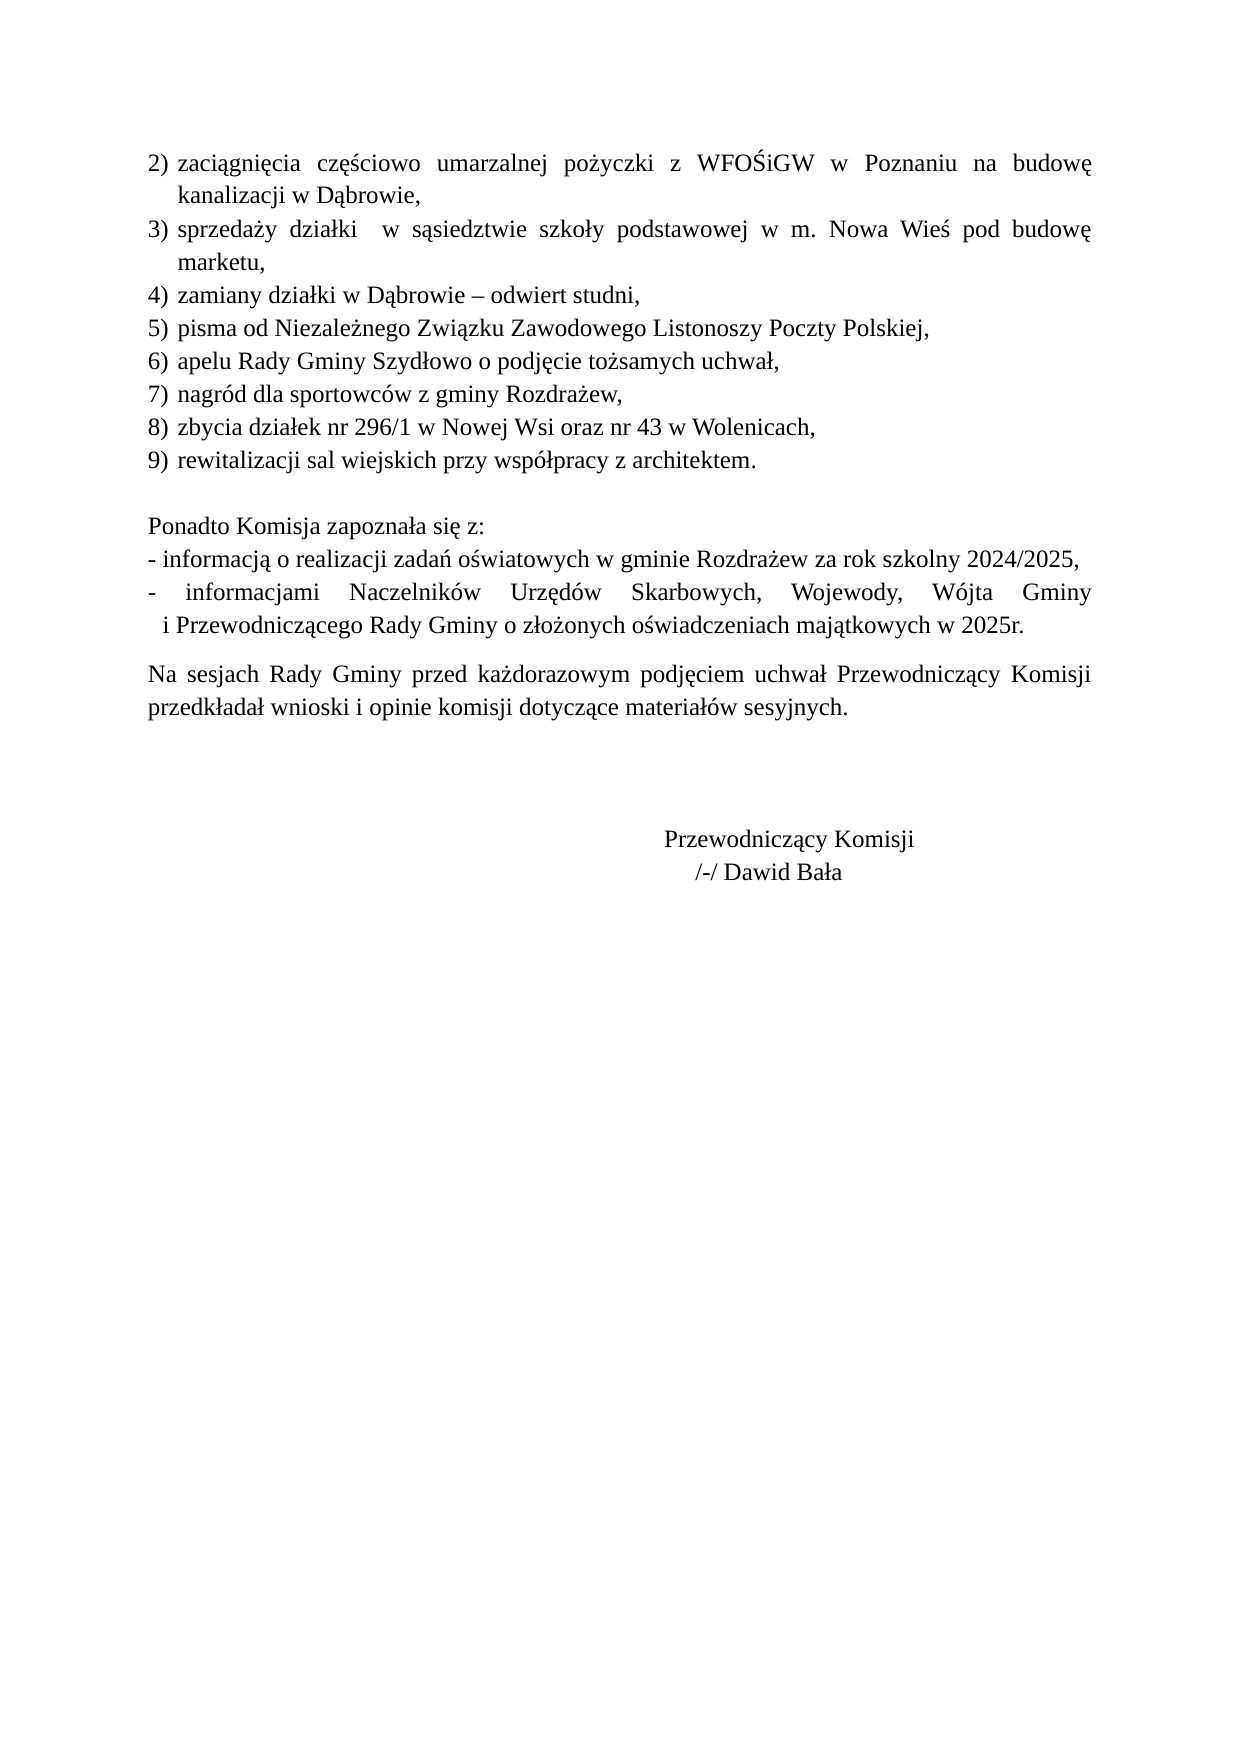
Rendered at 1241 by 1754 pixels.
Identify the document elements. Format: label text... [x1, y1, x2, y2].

list sprzedaży działki w sąsiedztwie szkoły podstawowej w m. Nowa Wieś pod budowę marketu, [148, 214, 1093, 275]
list zaciągnięcia częściowo umarzalnej pożyczki z WFOŚiGW w Poznaniu na budowę kanalizacji w Dąbrowie, [148, 148, 1093, 209]
list pisma od Niezależnego Związku Zawodowego Listonoszy Poczty Polskiej, [148, 313, 1093, 341]
text Na sesjach Rady Gminy przed każdorazowym podjęciem uchwał Przewodniczący Komisji przedkładał wnioski i opinie komisji dotyczące materiałów sesyjnych. [148, 659, 1093, 721]
list rewitalizacji sal wiejskich przy współpracy z architektem. [148, 445, 1093, 473]
text - informacjami Naczelników Urzędów Skarbowych, Wojewody, Wójta Gminy i Przewodniczącego Rady Gminy o złożonych oświadczeniach majątkowych w 2025r. [148, 577, 1093, 639]
list zamiany działki w Dąbrowie – odwiert studni, [148, 280, 1093, 308]
text Przewodniczący Komisji [590, 824, 1093, 853]
text Ponadto Komisja zapoznała się z: [148, 511, 1093, 539]
text /-/ Dawid Bała [148, 857, 1093, 886]
text - informacją o realizacji zadań oświatowych w gminie Rozdrażew za rok szkolny 2024/2025, [148, 544, 1093, 573]
list apelu Rady Gminy Szydłowo o podjęcie tożsamych uchwał, [148, 346, 1093, 374]
list zbycia działek nr 296/1 w Nowej Wsi oraz nr 43 w Wolenicach, [148, 412, 1093, 441]
list nagród dla sportowców z gminy Rozdrażew, [148, 379, 1093, 407]
